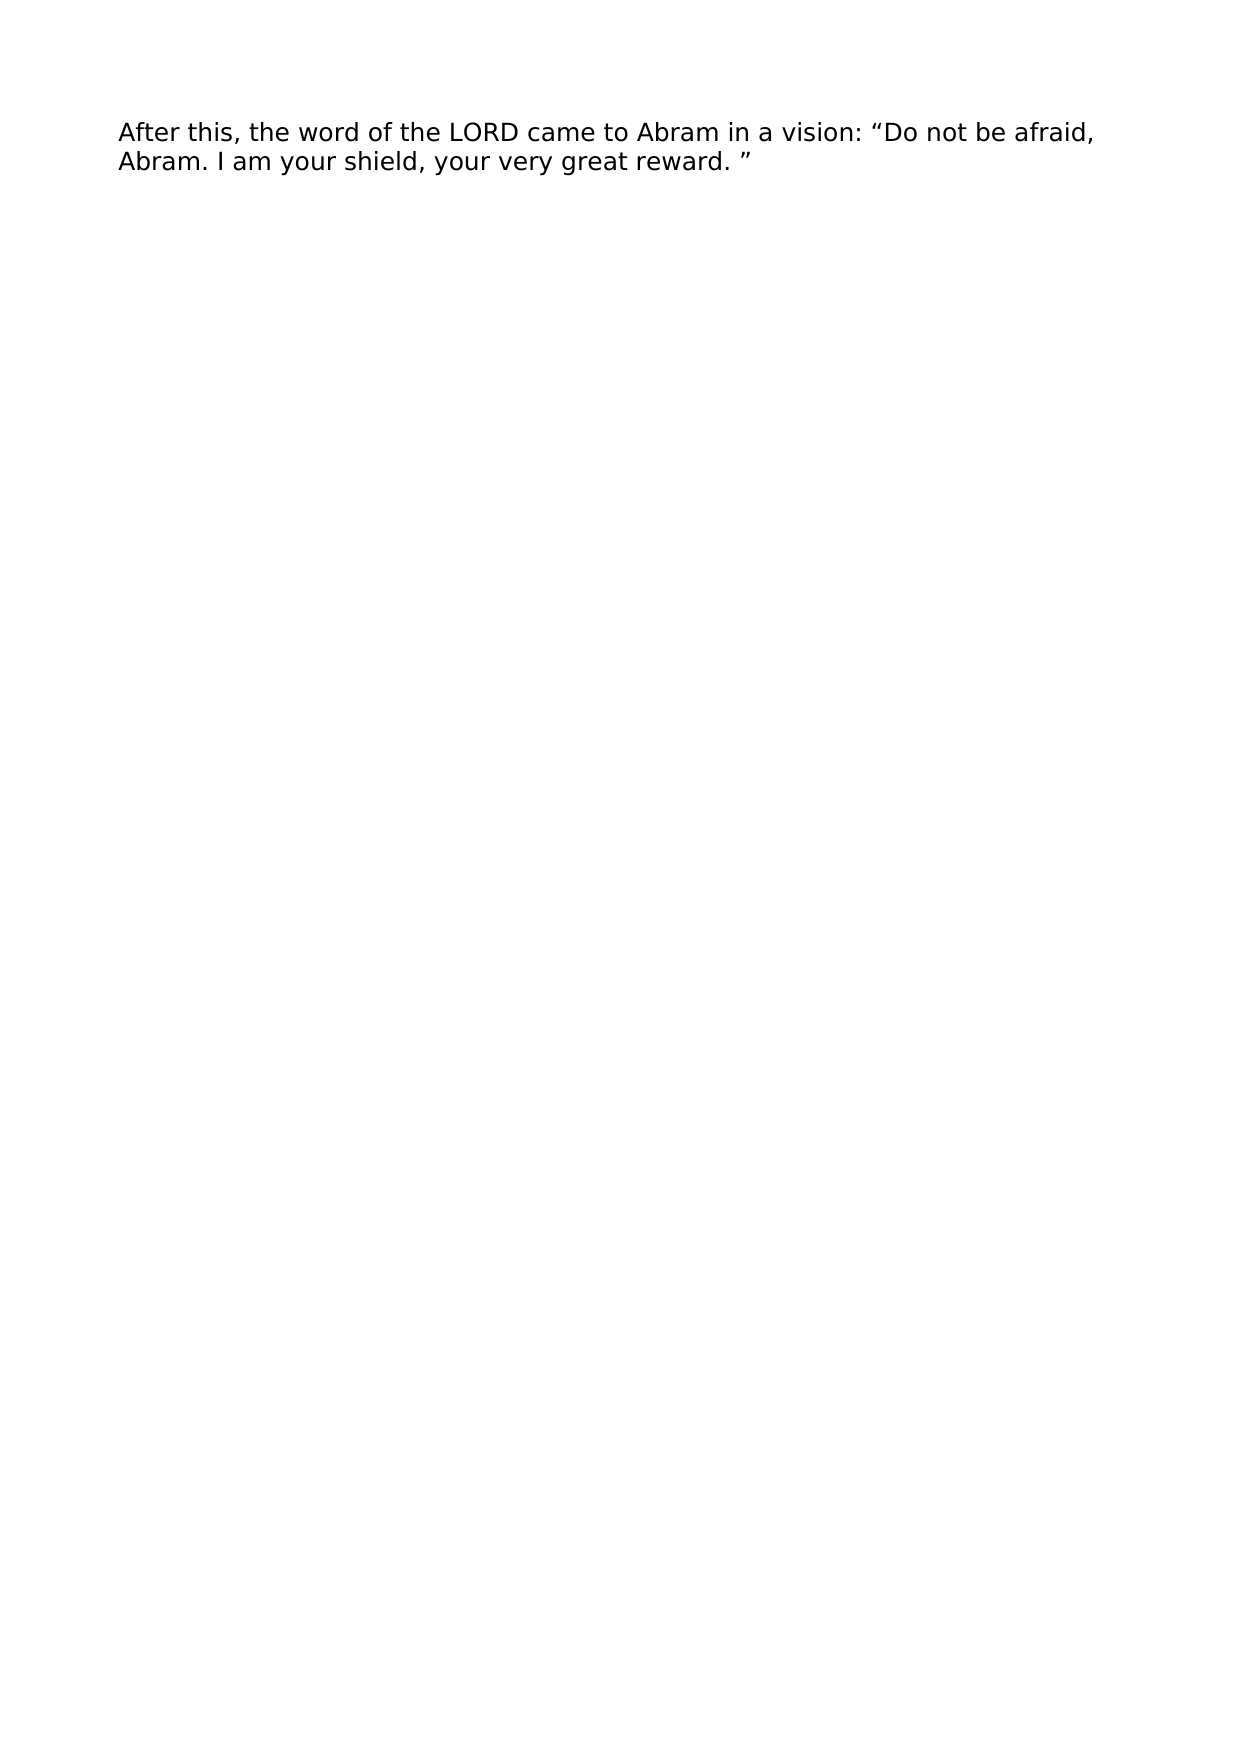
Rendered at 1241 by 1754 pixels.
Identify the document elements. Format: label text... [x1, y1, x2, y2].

text After this, the word of the LORD came to Abram in a vision: “Do not be afraid, Abram. I am your shield, your very great reward. ” [118, 118, 1122, 176]
